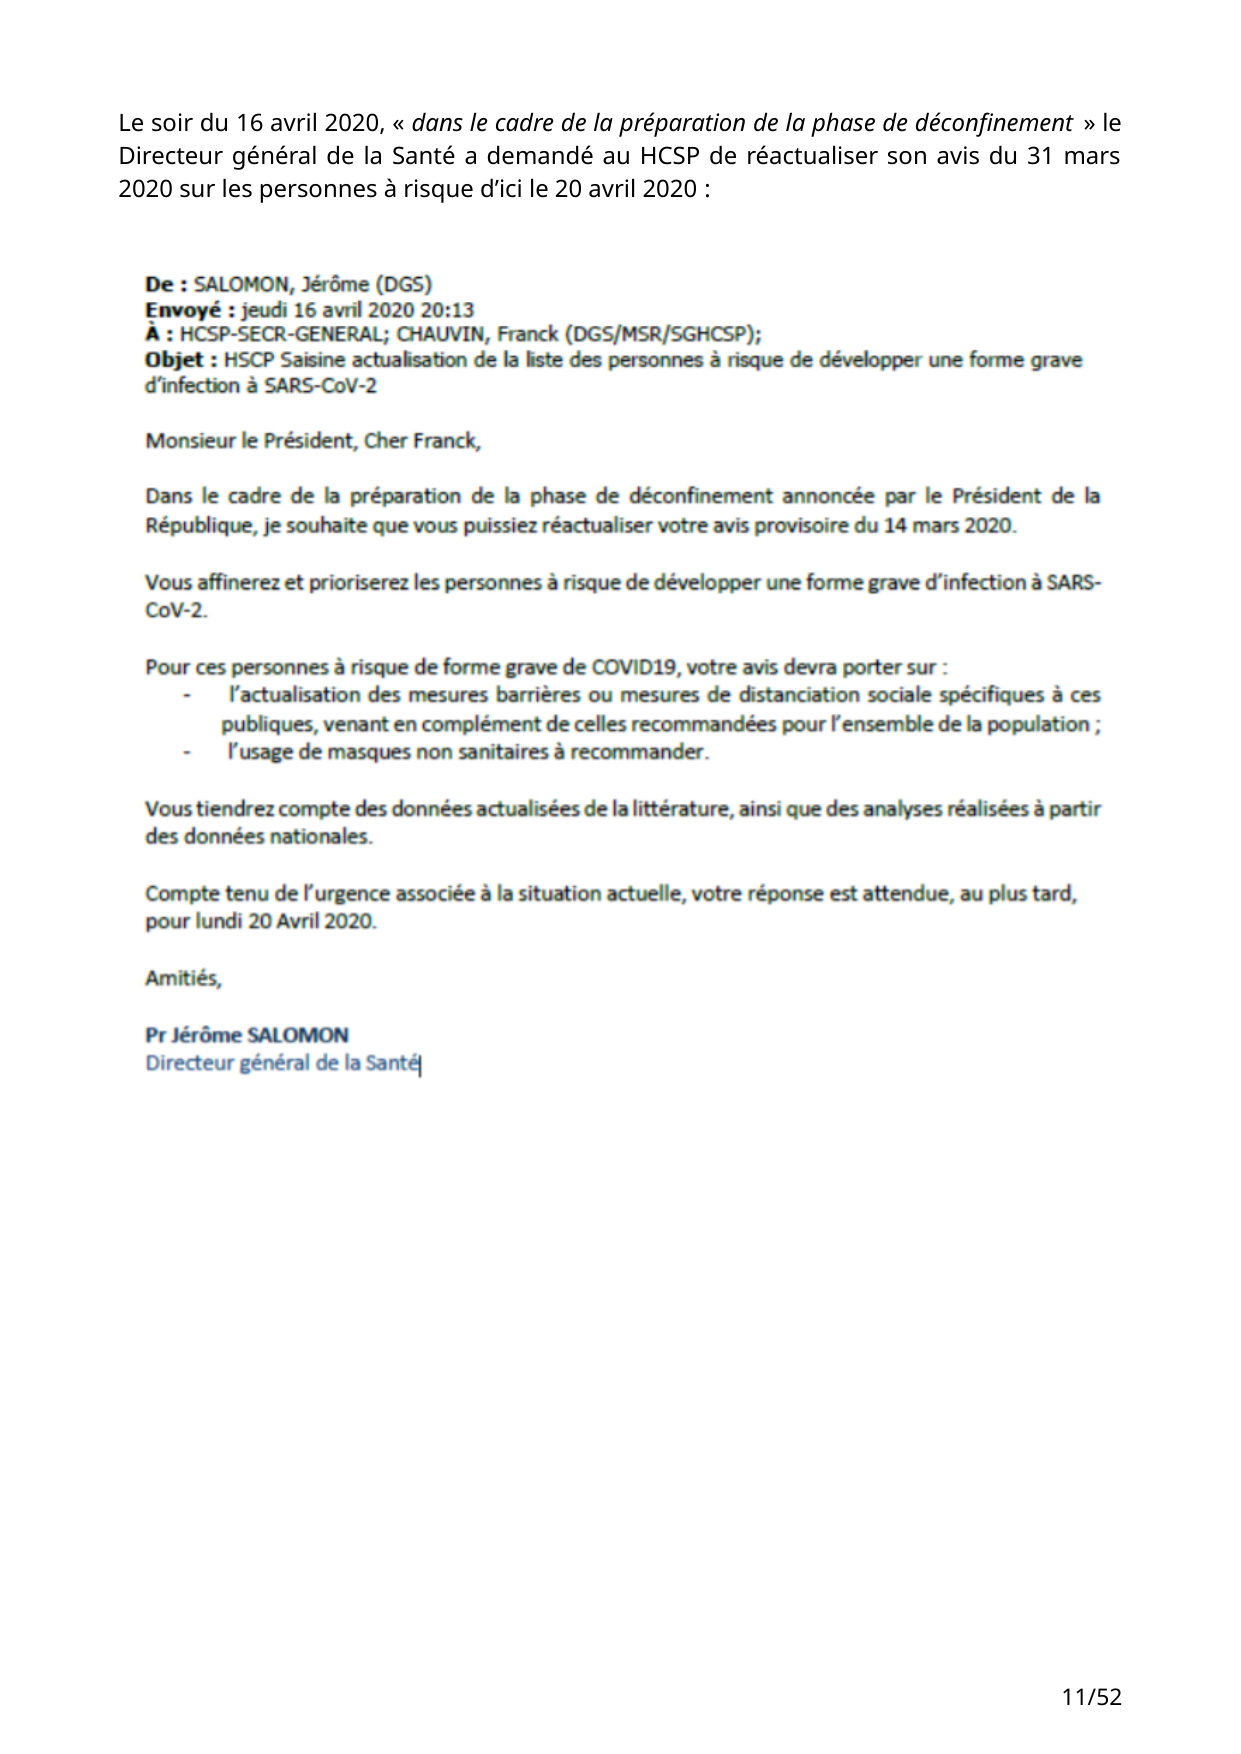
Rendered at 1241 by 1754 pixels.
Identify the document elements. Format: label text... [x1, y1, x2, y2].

picture [118, 256, 1123, 1090]
text Le soir du 16 avril 2020, « dans le cadre de la préparation de la phase de déconfinement » le Directeur général de la Santé a demandé au HCSP de réactualiser son avis du 31 mars 2020 sur les personnes à risque d’ici le 20 avril 2020 : [118, 106, 1122, 204]
